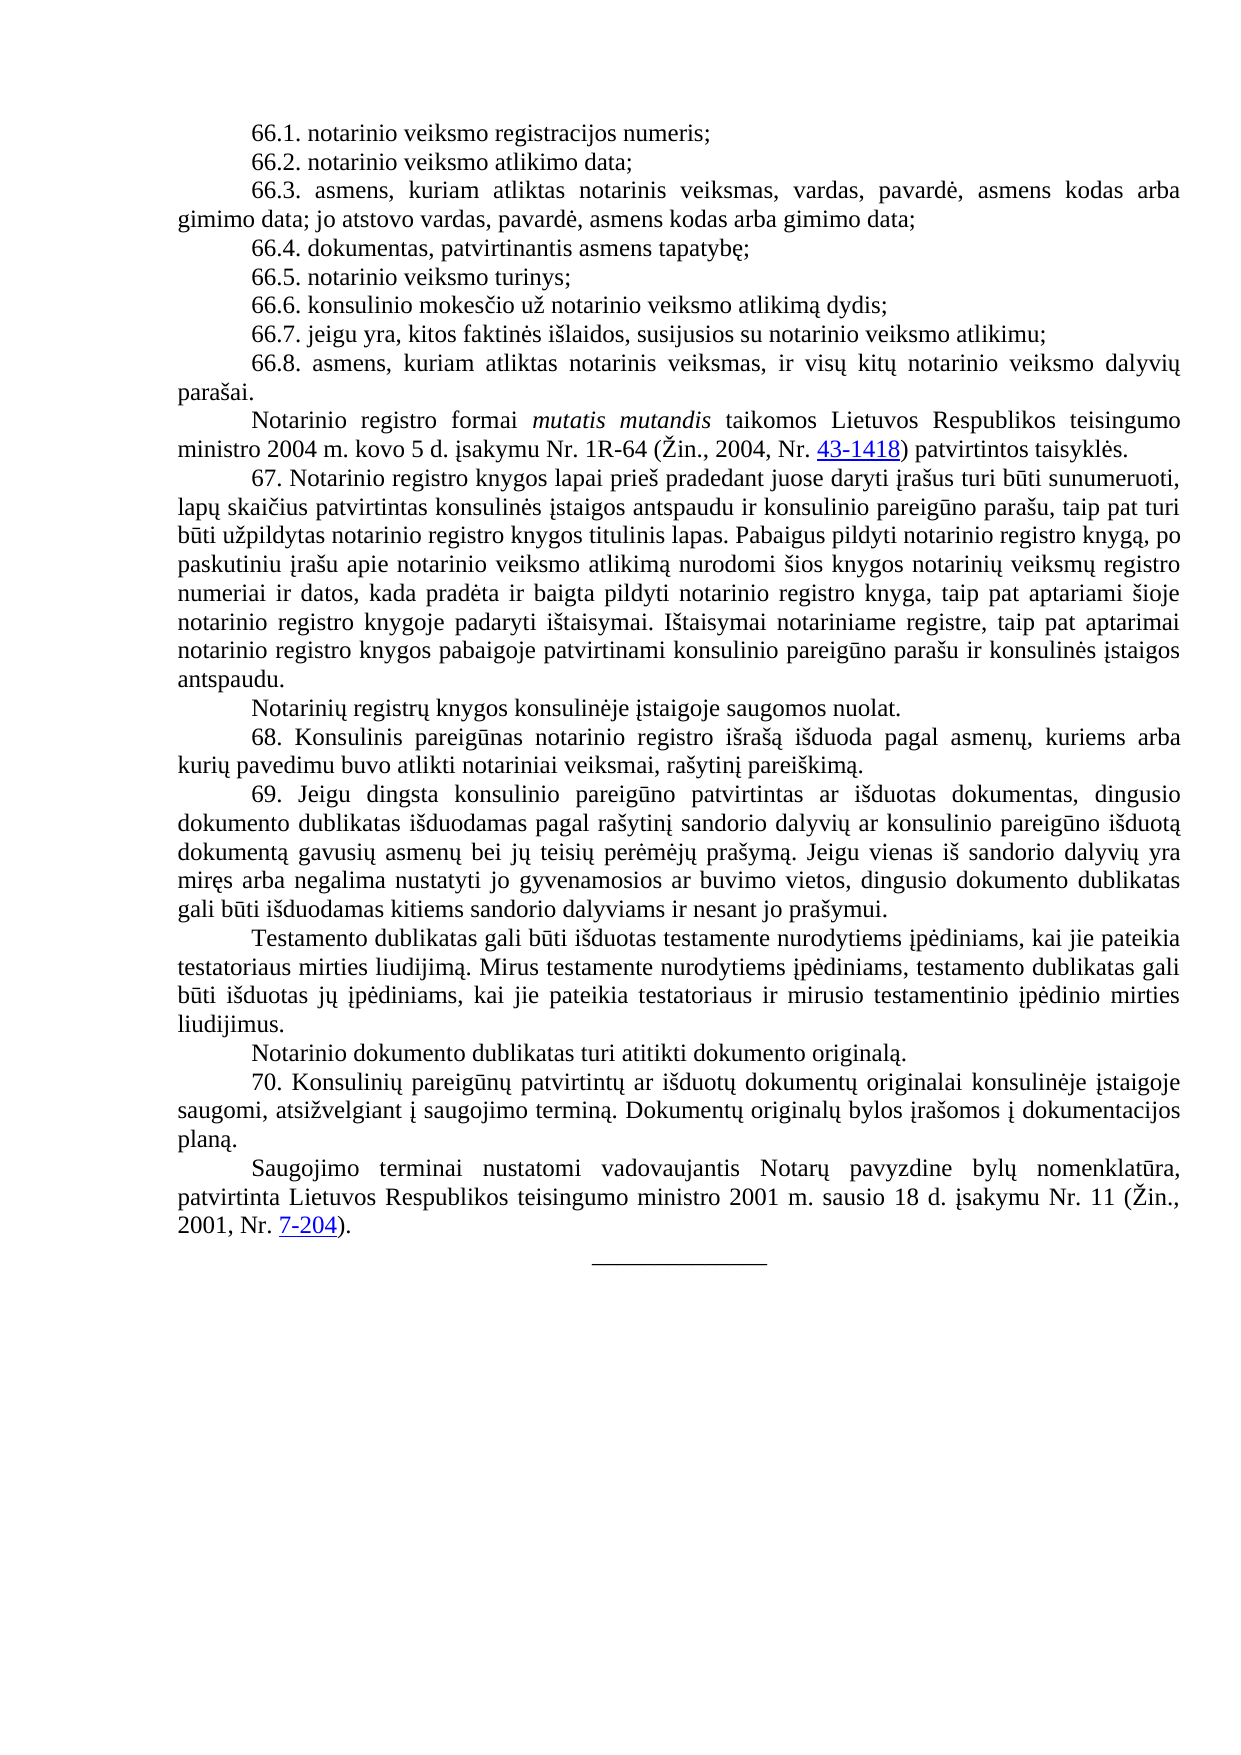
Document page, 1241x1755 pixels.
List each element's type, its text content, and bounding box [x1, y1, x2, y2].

text 68. Konsulinis pareigūnas notarinio registro išrašą išduoda pagal asmenų, kuriems arba kurių pavedimu buvo atlikti notariniai veiksmai, rašytinį pareiškimą. [177, 722, 1181, 779]
text 67. Notarinio registro knygos lapai prieš pradedant juose daryti įrašus turi būti sunumeruoti, lapų skaičius patvirtintas konsulinės įstaigos antspaudu ir konsulinio pareigūno parašu, taip pat turi būti užpildytas notarinio registro knygos titulinis lapas. Pabaigus pildyti notarinio registro knygą, po paskutiniu įrašu apie notarinio veiksmo atlikimą nurodomi šios knygos notarinių veiksmų registro numeriai ir datos, kada pradėta ir baigta pildyti notarinio registro knyga, taip pat aptariami šioje notarinio registro knygoje padaryti ištaisymai. Ištaisymai notariniame registre, taip pat aptarimai notarinio registro knygos pabaigoje patvirtinami konsulinio pareigūno parašu ir konsulinės įstaigos antspaudu. [177, 463, 1181, 693]
text 66.2. notarinio veiksmo atlikimo data; [177, 147, 1181, 176]
text 69. Jeigu dingsta konsulinio pareigūno patvirtintas ar išduotas dokumentas, dingusio dokumento dublikatas išduodamas pagal rašytinį sandorio dalyvių ar konsulinio pareigūno išduotą dokumentą gavusių asmenų bei jų teisių perėmėjų prašymą. Jeigu vienas iš sandorio dalyvių yra miręs arba negalima nustatyti jo gyvenamosios ar buvimo vietos, dingusio dokumento dublikatas gali būti išduodamas kitiems sandorio dalyviams ir nesant jo prašymui. [177, 779, 1181, 923]
text 66.6. konsulinio mokesčio už notarinio veiksmo atlikimą dydis; [177, 291, 1181, 319]
text 66.4. dokumentas, patvirtinantis asmens tapatybę; [177, 233, 1181, 262]
text 66.8. asmens, kuriam atliktas notarinis veiksmas, ir visų kitų notarinio veiksmo dalyvių parašai. [177, 348, 1181, 406]
text Notarinių registrų knygos konsulinėje įstaigoje saugomos nuolat. [177, 693, 1181, 722]
text 66.7. jeigu yra, kitos faktinės išlaidos, susijusios su notarinio veiksmo atlikimu; [177, 319, 1181, 348]
text 66.5. notarinio veiksmo turinys; [177, 262, 1181, 291]
text Notarinio registro formai mutatis mutandis taikomos Lietuvos Respublikos teisingumo ministro 2004 m. kovo 5 d. įsakymu Nr. 1R-64 (Žin., 2004, Nr. 43-1418) patvirtintos taisyklės. [177, 406, 1181, 463]
text Saugojimo terminai nustatomi vadovaujantis Notarų pavyzdine bylų nomenklatūra, patvirtinta Lietuvos Respublikos teisingumo ministro 2001 m. sausio 18 d. įsakymu Nr. 11 (Žin., 2001, Nr. 7-204). [177, 1153, 1181, 1239]
text 70. Konsulinių pareigūnų patvirtintų ar išduotų dokumentų originalai konsulinėje įstaigoje saugomi, atsižvelgiant į saugojimo terminą. Dokumentų originalų bylos įrašomos į dokumentacijos planą. [177, 1067, 1181, 1153]
text Notarinio dokumento dublikatas turi atitikti dokumento originalą. [177, 1038, 1181, 1067]
text 66.1. notarinio veiksmo registracijos numeris; [177, 118, 1181, 147]
text 66.3. asmens, kuriam atliktas notarinis veiksmas, vardas, pavardė, asmens kodas arba gimimo data; jo atstovo vardas, pavardė, asmens kodas arba gimimo data; [177, 176, 1181, 233]
text ______________ [177, 1239, 1181, 1268]
text Testamento dublikatas gali būti išduotas testamente nurodytiems įpėdiniams, kai jie pateikia testatoriaus mirties liudijimą. Mirus testamente nurodytiems įpėdiniams, testamento dublikatas gali būti išduotas jų įpėdiniams, kai jie pateikia testatoriaus ir mirusio testamentinio įpėdinio mirties liudijimus. [177, 923, 1181, 1038]
